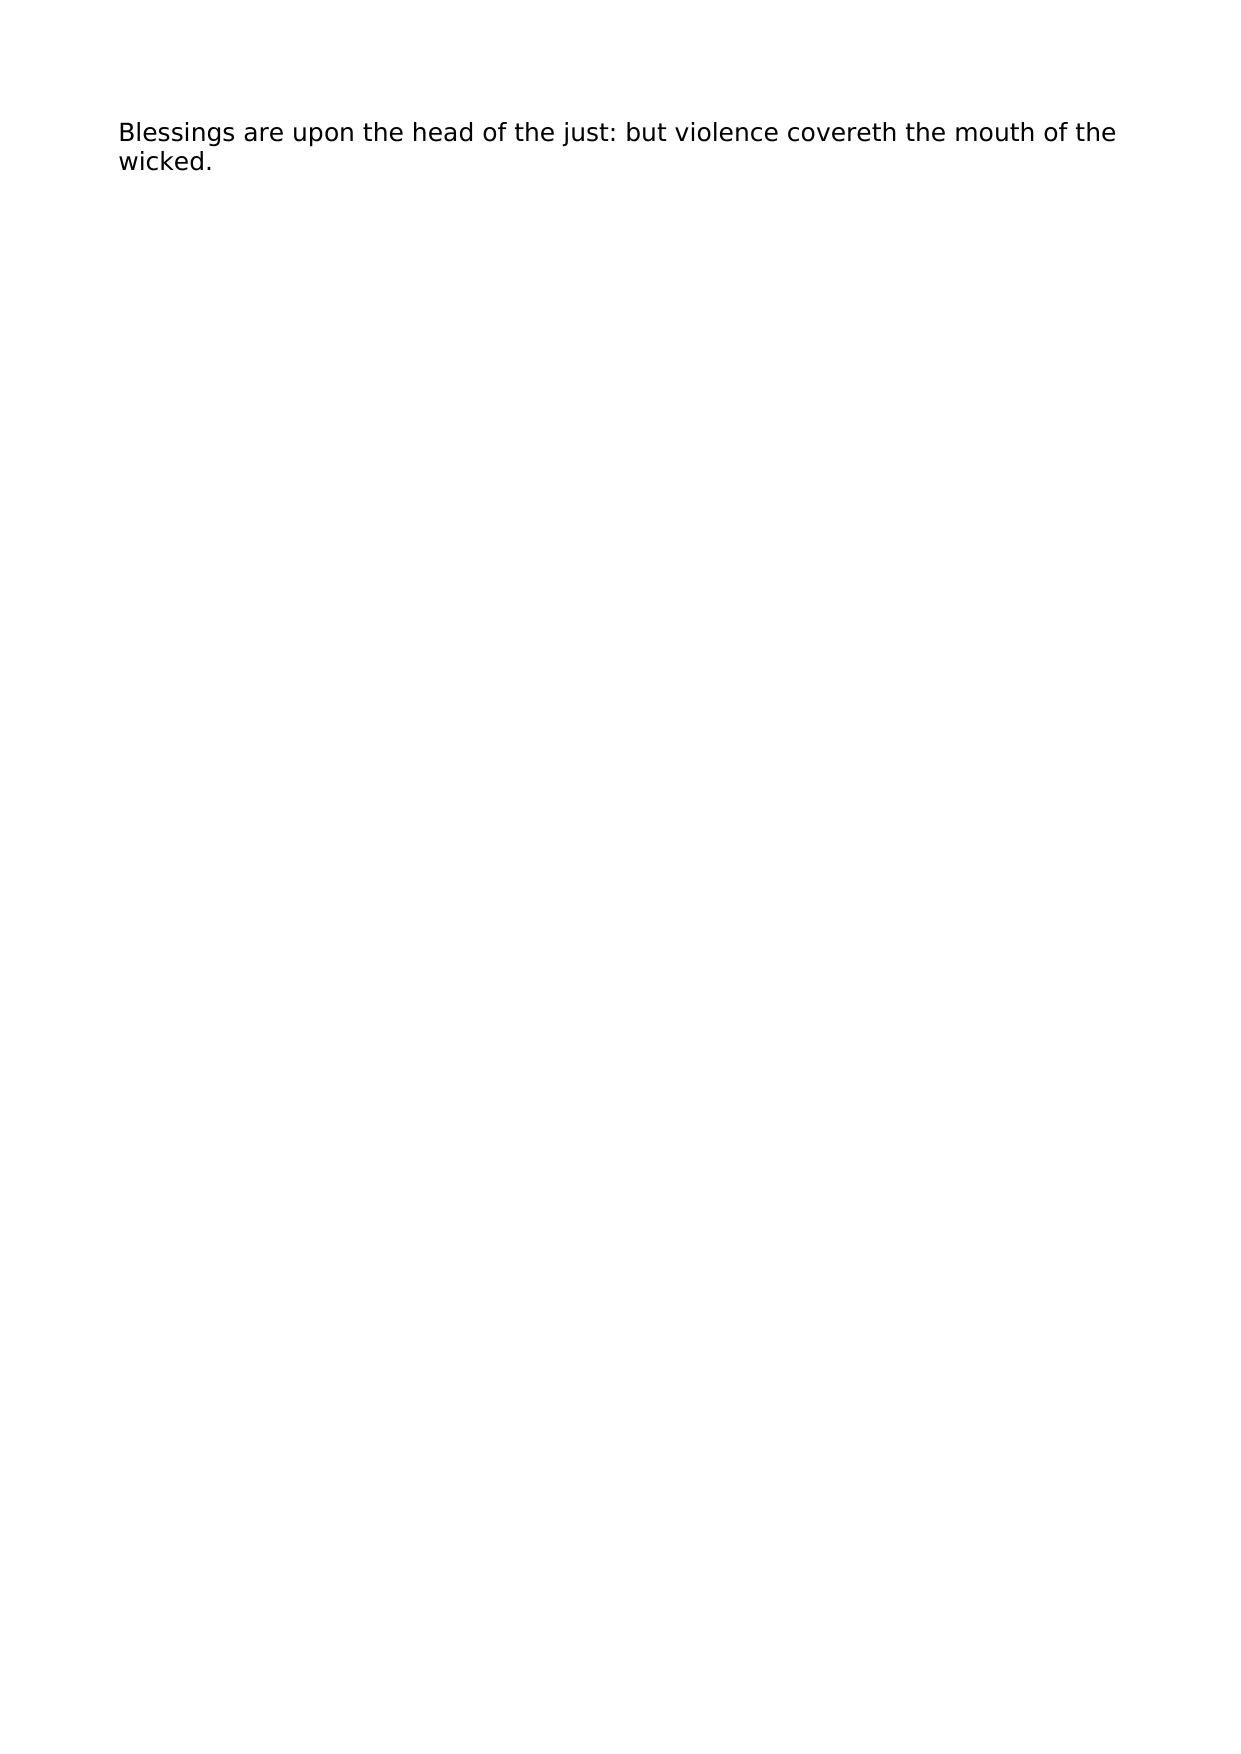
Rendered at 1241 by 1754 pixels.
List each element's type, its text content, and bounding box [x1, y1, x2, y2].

text Blessings are upon the head of the just: but violence covereth the mouth of the wicked. [118, 118, 1122, 176]
